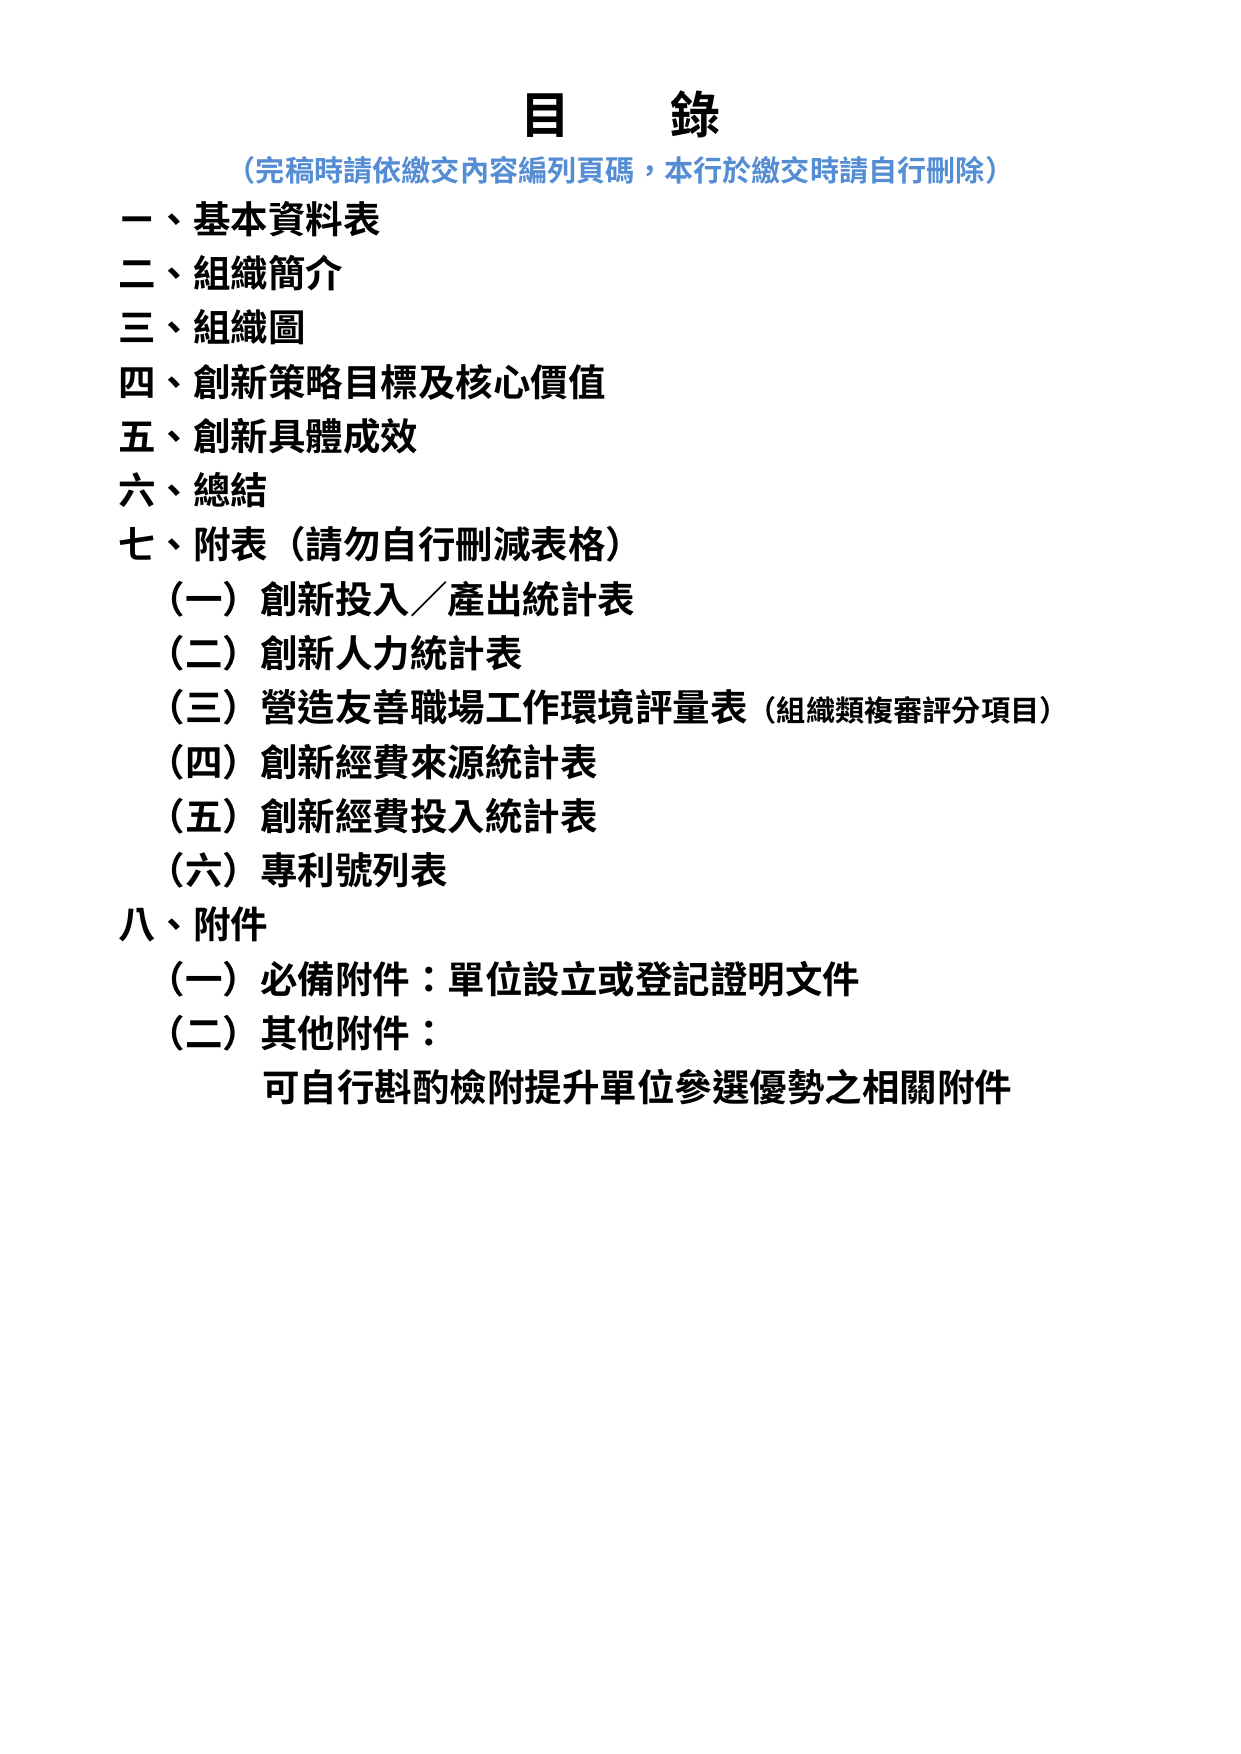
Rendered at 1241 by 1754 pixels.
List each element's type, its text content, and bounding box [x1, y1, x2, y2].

text ㄧ、基本資料表 [118, 190, 1122, 244]
text （五）創新經費投入統計表 [118, 787, 1122, 841]
text 二、組織簡介 [118, 244, 1122, 298]
text （二）其他附件： [118, 1004, 1122, 1058]
text （六）專利號列表 [118, 841, 1122, 895]
text （四）創新經費來源統計表 [118, 732, 1122, 787]
text （完稿時請依繳交內容編列頁碼，本行於繳交時請自行刪除） [118, 147, 1122, 190]
text 五、創新具體成效 [118, 407, 1122, 461]
text （一）必備附件：單位設立或登記證明文件 [118, 949, 1122, 1004]
text 八、附件 [118, 895, 1122, 949]
text 六、總結 [118, 461, 1122, 515]
text 三、組織圖 [118, 298, 1122, 352]
text （一）創新投入／產出統計表 [118, 569, 1122, 624]
text （三）營造友善職場工作環境評量表（組織類複審評分項目） [118, 678, 1122, 732]
text （二）創新人力統計表 [118, 624, 1122, 678]
text 四、創新策略目標及核心價值 [118, 352, 1122, 407]
text 可自行斟酌檢附提升單位參選優勢之相關附件 [251, 1058, 1122, 1112]
text 七、附表（請勿自行刪減表格） [118, 515, 1122, 569]
text 目 錄 [118, 75, 1122, 147]
